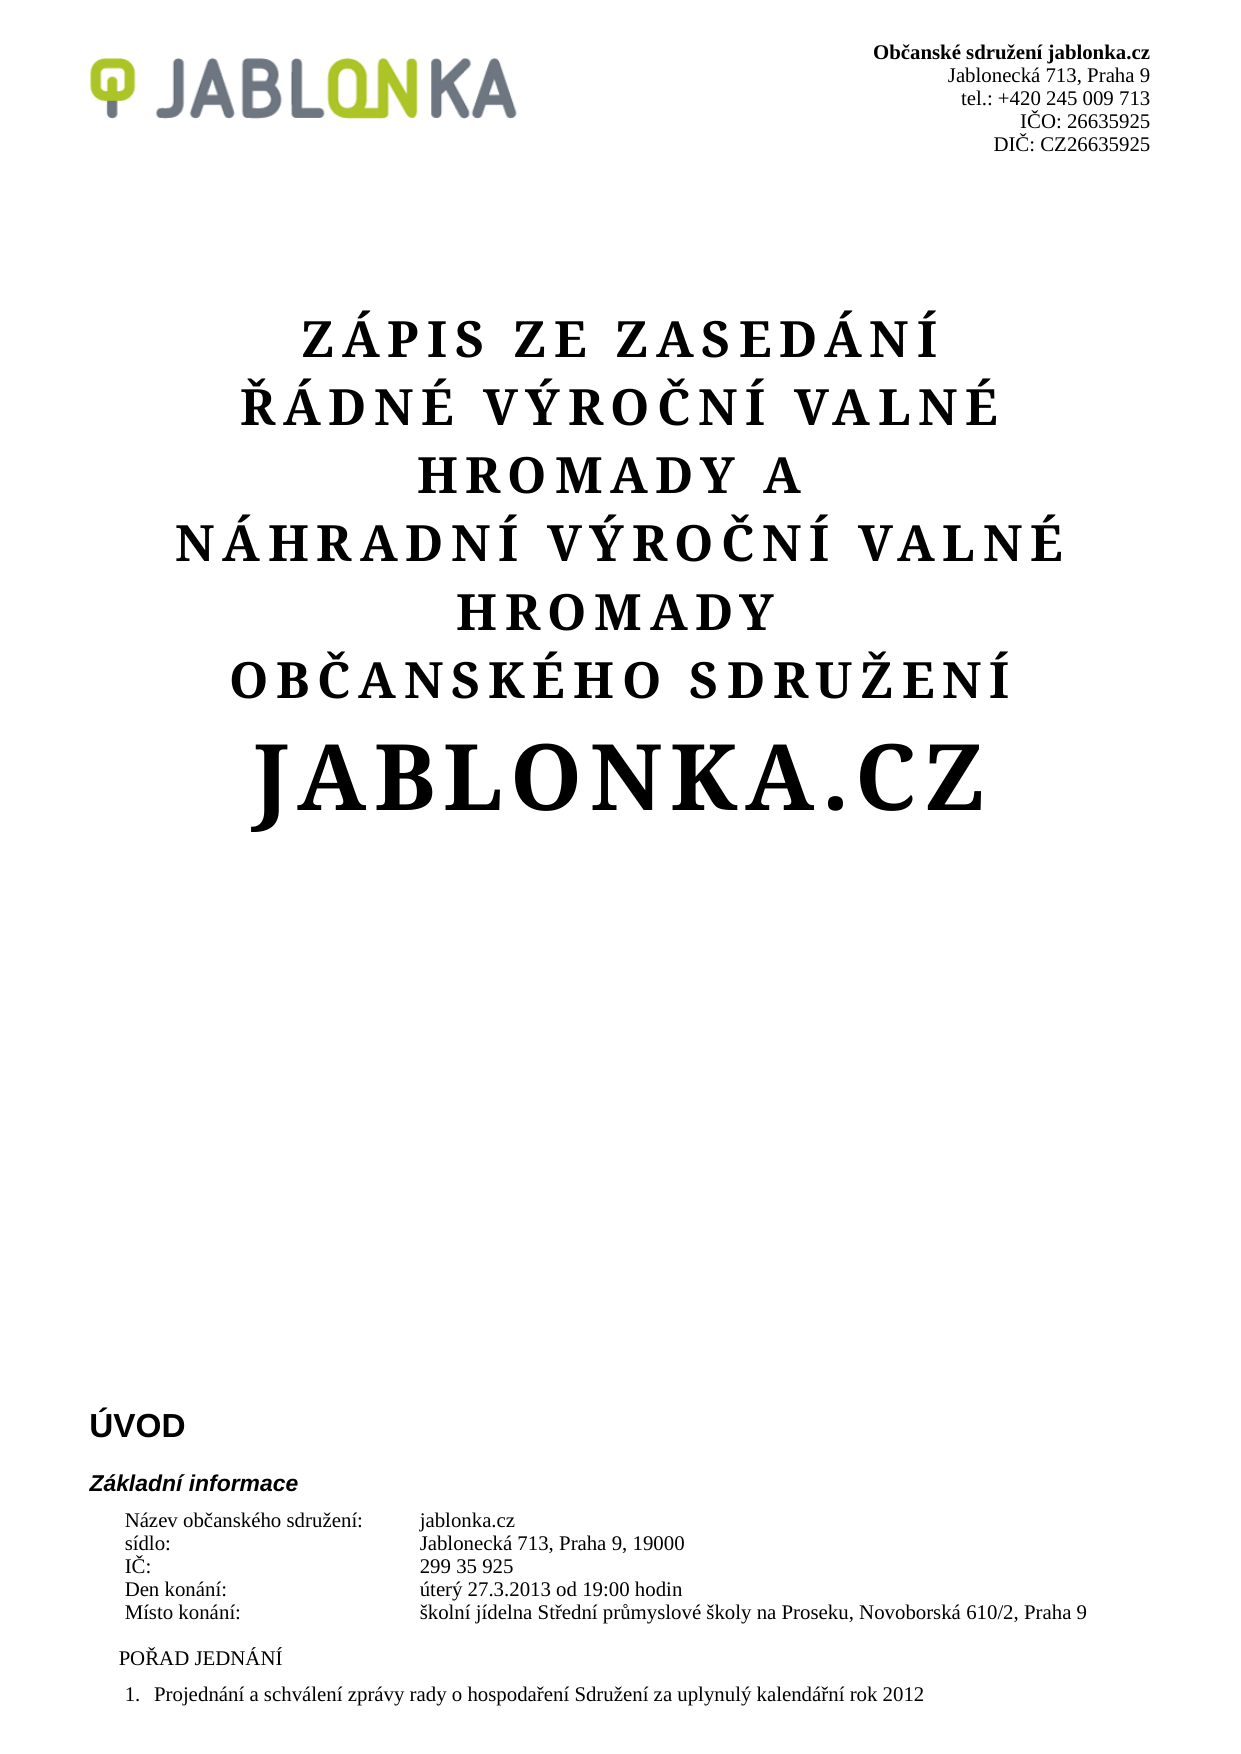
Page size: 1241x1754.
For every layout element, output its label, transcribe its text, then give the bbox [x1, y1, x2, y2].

subtitle Základní informace [89, 1470, 1150, 1496]
text sídlo: Jablonecká 713, Praha 9, 19000 [124, 1532, 1150, 1555]
subtitle ÚVOD [89, 1408, 1150, 1445]
text Název občanského sdružení: jablonka.cz [124, 1508, 1150, 1532]
list Projednání a schválení zprávy rady o hospodaření Sdružení za uplynulý kalendářní rok 2012 [124, 1683, 1150, 1706]
text POŘAD JEDNÁNÍ [118, 1647, 1150, 1670]
text Místo konání: školní jídelna Střední průmyslové školy na Proseku, Novoborská 610/2, Praha 9 [124, 1601, 1150, 1624]
text IČ: 299 35 925 [124, 1555, 1150, 1578]
text Den konání: úterý 27.3.2013 od 19:00 hodin [124, 1578, 1150, 1601]
picture [73, 42, 533, 134]
text Zápis ze zasedání [89, 304, 1150, 372]
text ŘÁDNÉ VÝROČNÍ VALNÉ HROMADY a [89, 372, 1150, 508]
text JABLONKA.CZ [89, 713, 1150, 838]
text Náhradní VÝROČNÍ valné hromady občanského sdružení [89, 508, 1150, 713]
